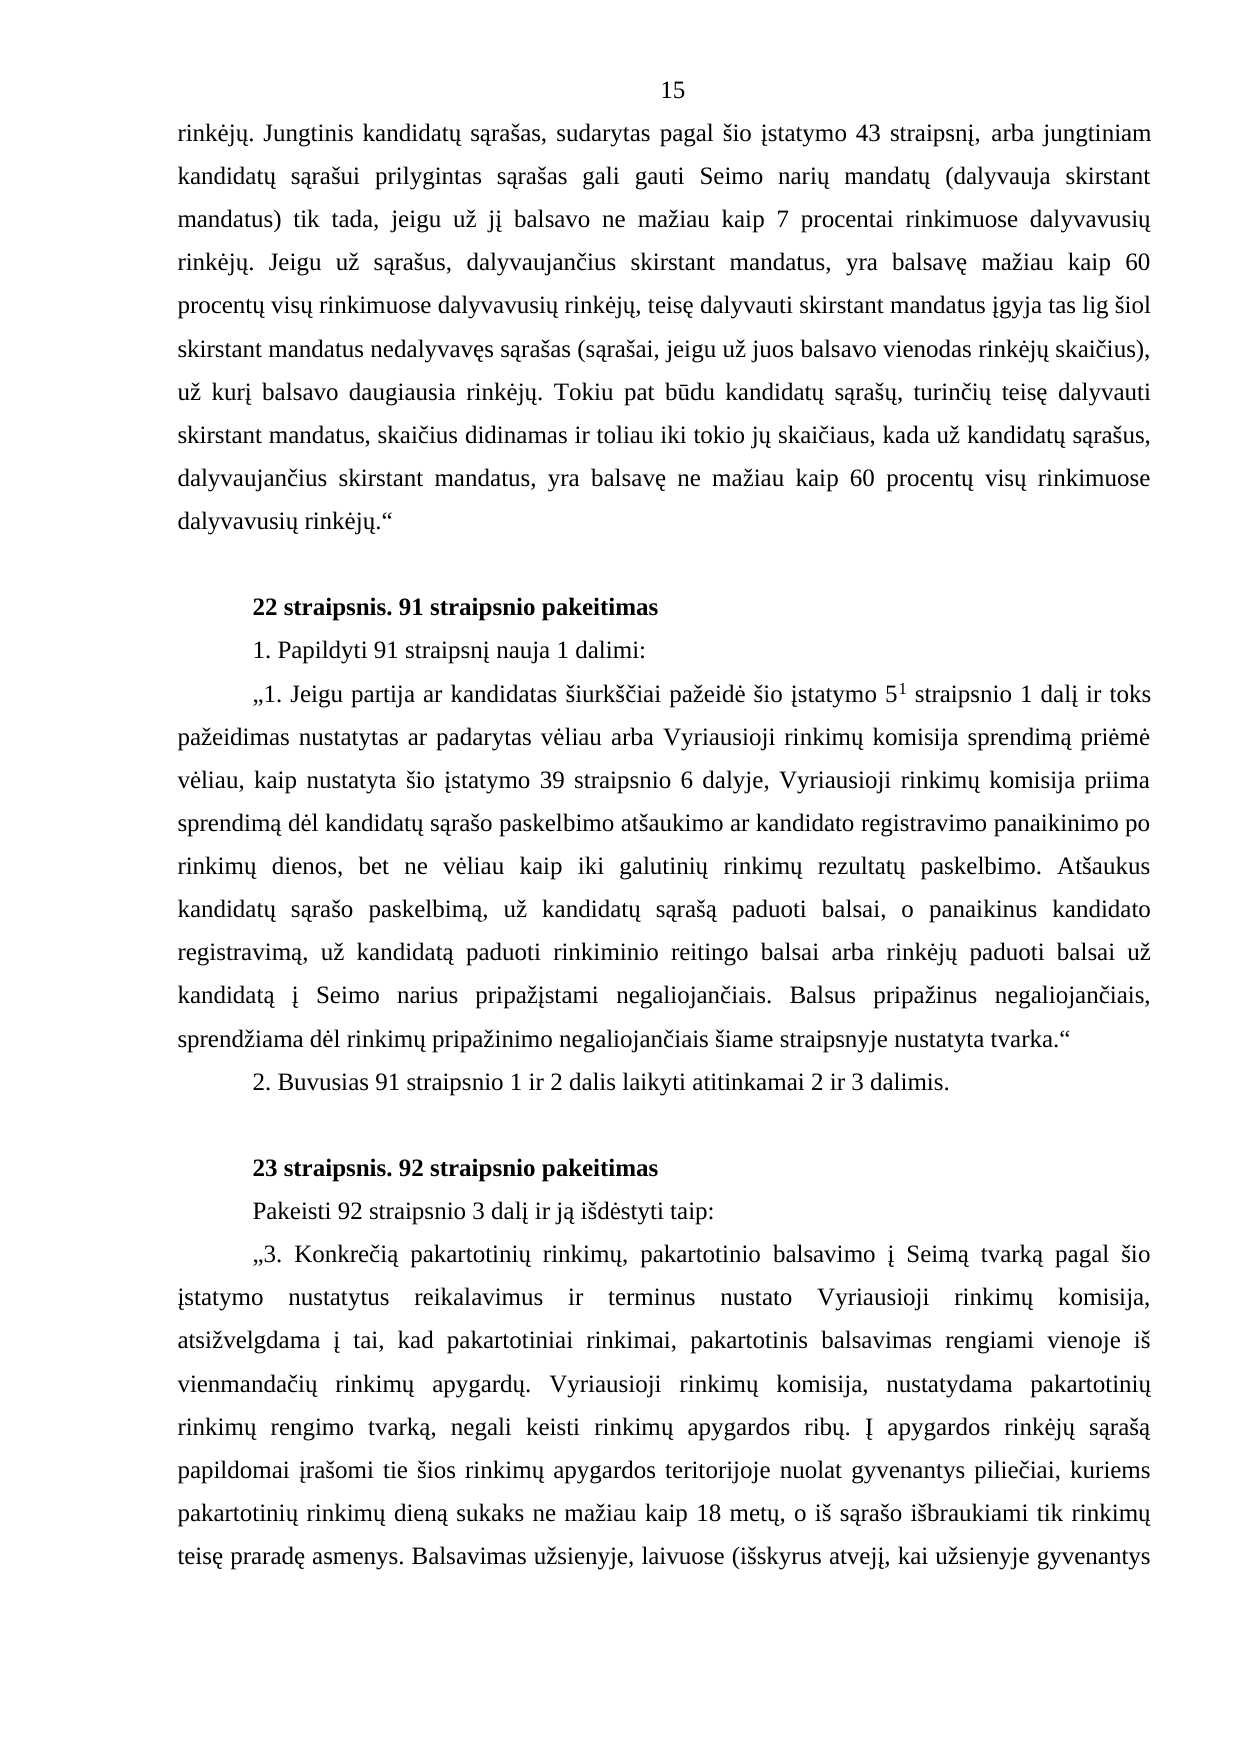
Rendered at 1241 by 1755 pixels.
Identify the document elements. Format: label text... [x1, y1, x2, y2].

text 1. Papildyti 91 straipsnį nauja 1 dalimi: [177, 636, 1152, 664]
text 23 straipsnis. 92 straipsnio pakeitimas [177, 1153, 1152, 1182]
text 22 straipsnis. 91 straipsnio pakeitimas [177, 592, 1152, 621]
text Pakeisti 92 straipsnio 3 dalį ir ją išdėstyti taip: [177, 1196, 1152, 1225]
text rinkėjų. Jungtinis kandidatų sąrašas, sudarytas pagal šio įstatymo 43 straipsnį, arba jungtiniam kandidatų sąrašui prilygintas sąrašas gali gauti Seimo narių mandatų (dalyvauja skirstant mandatus) tik tada, jeigu už jį balsavo ne mažiau kaip 7 procentai rinkimuose dalyvavusių rinkėjų. Jeigu už sąrašus, dalyvaujančius skirstant mandatus, yra balsavę mažiau kaip 60 procentų visų rinkimuose dalyvavusių rinkėjų, teisę dalyvauti skirstant mandatus įgyja tas lig šiol skirstant mandatus nedalyvavęs sąrašas (sąrašai, jeigu už juos balsavo vienodas rinkėjų skaičius), už kurį balsavo daugiausia rinkėjų. Tokiu pat būdu kandidatų sąrašų, turinčių teisę dalyvauti skirstant mandatus, skaičius didinamas ir toliau iki tokio jų skaičiaus, kada už kandidatų sąrašus, dalyvaujančius skirstant mandatus, yra balsavę ne mažiau kaip 60 procentų visų rinkimuose dalyvavusių rinkėjų.“ [177, 118, 1152, 535]
text „1. Jeigu partija ar kandidatas šiurkščiai pažeidė šio įstatymo 51 straipsnio 1 dalį ir toks pažeidimas nustatytas ar padarytas vėliau arba Vyriausioji rinkimų komisija sprendimą priėmė vėliau, kaip nustatyta šio įstatymo 39 straipsnio 6 dalyje, Vyriausioji rinkimų komisija priima sprendimą dėl kandidatų sąrašo paskelbimo atšaukimo ar kandidato registravimo panaikinimo po rinkimų dienos, bet ne vėliau kaip iki galutinių rinkimų rezultatų paskelbimo. Atšaukus kandidatų sąrašo paskelbimą, už kandidatų sąrašą paduoti balsai, o panaikinus kandidato registravimą, už kandidatą paduoti rinkiminio reitingo balsai arba rinkėjų paduoti balsai už kandidatą į Seimo narius pripažįstami negaliojančiais. Balsus pripažinus negaliojančiais, sprendžiama dėl rinkimų pripažinimo negaliojančiais šiame straipsnyje nustatyta tvarka.“ [177, 679, 1152, 1052]
text „3. Konkrečią pakartotinių rinkimų, pakartotinio balsavimo į Seimą tvarką pagal šio įstatymo nustatytus reikalavimus ir terminus nustato Vyriausioji rinkimų komisija, atsižvelgdama į tai, kad pakartotiniai rinkimai, pakartotinis balsavimas rengiami vienoje iš vienmandačių rinkimų apygardų. Vyriausioji rinkimų komisija, nustatydama pakartotinių rinkimų rengimo tvarką, negali keisti rinkimų apygardos ribų. Į apygardos rinkėjų sąrašą papildomai įrašomi tie šios rinkimų apygardos teritorijoje nuolat gyvenantys piliečiai, kuriems pakartotinių rinkimų dieną sukaks ne mažiau kaip 18 metų, o iš sąrašo išbraukiami tik rinkimų teisę praradę asmenys. Balsavimas užsienyje, laivuose (išskyrus atvejį, kai užsienyje gyvenantys [177, 1239, 1152, 1570]
text 2. Buvusias 91 straipsnio 1 ir 2 dalis laikyti atitinkamai 2 ir 3 dalimis. [177, 1067, 1152, 1096]
